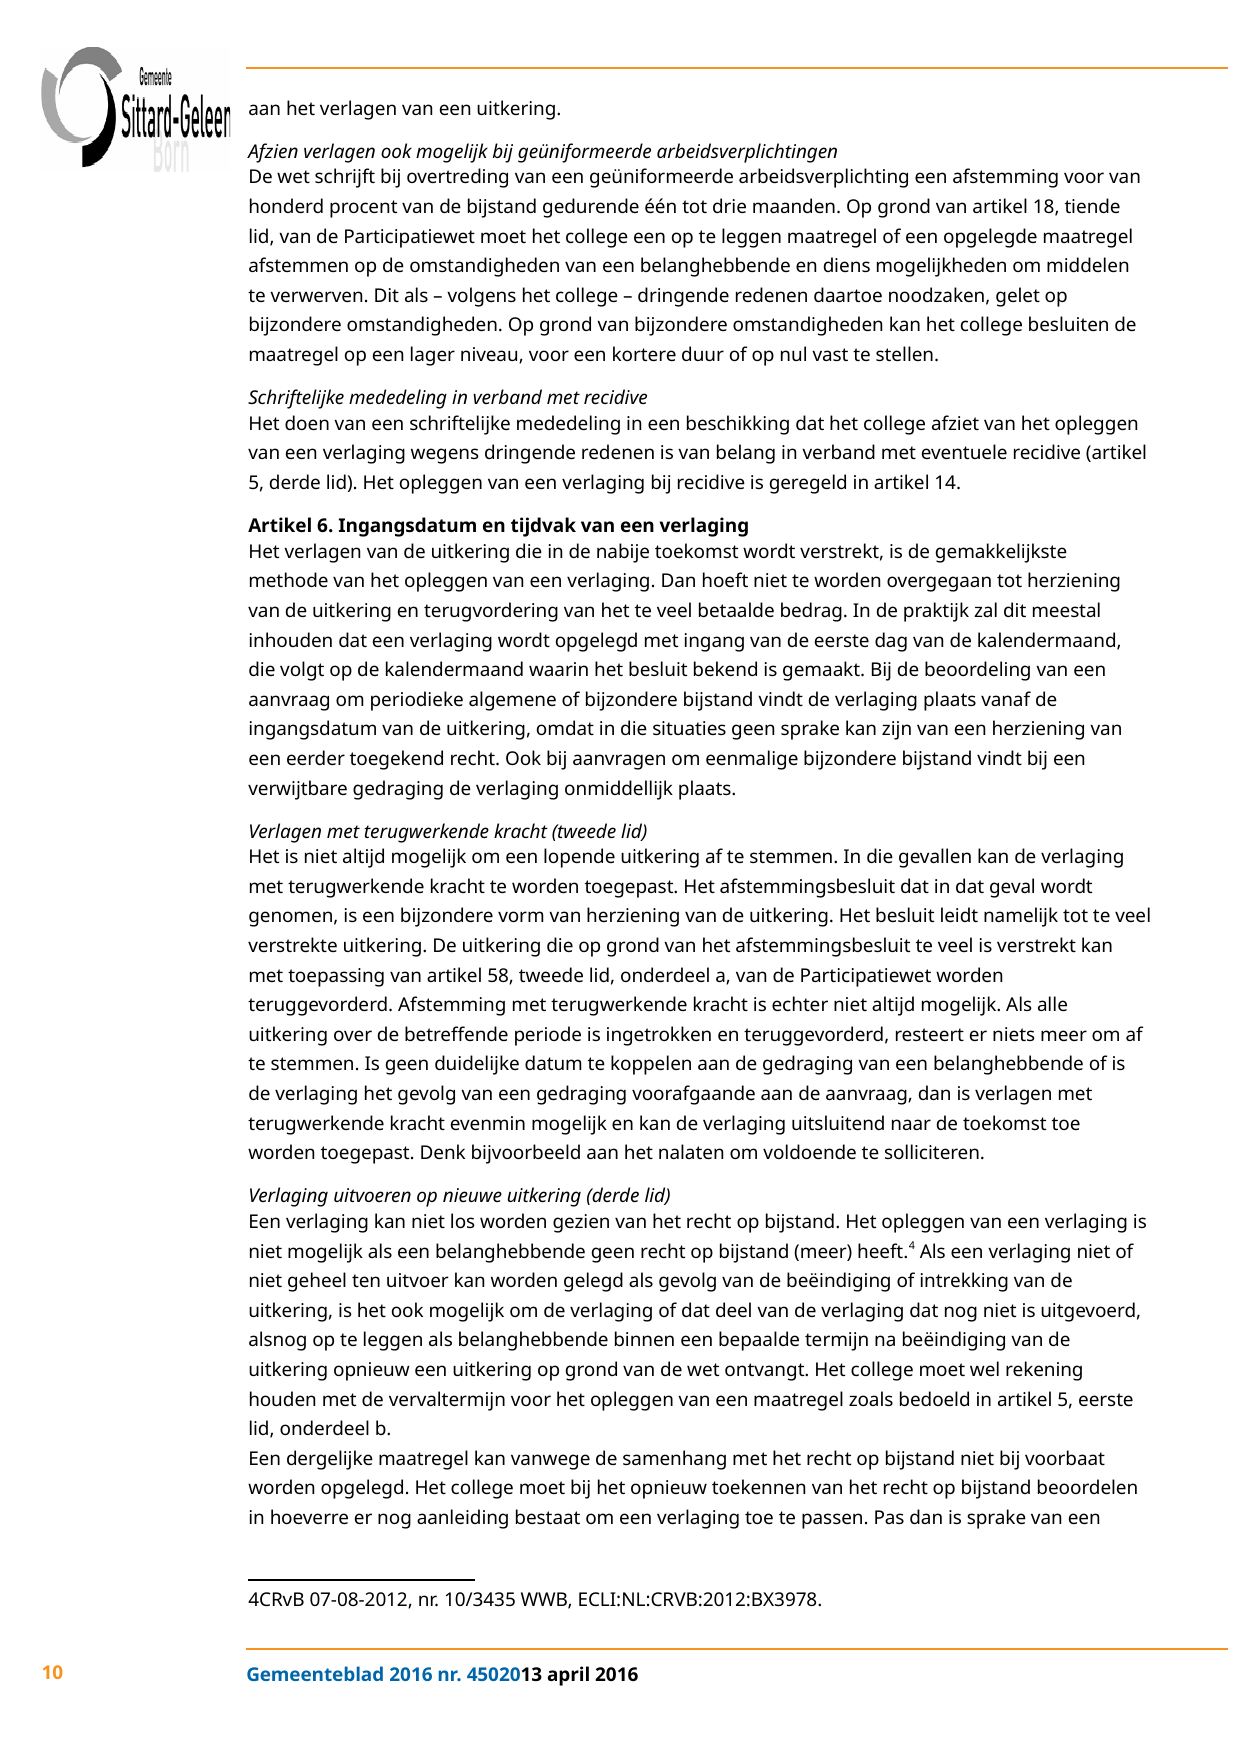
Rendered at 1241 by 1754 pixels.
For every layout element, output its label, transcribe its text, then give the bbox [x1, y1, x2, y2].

text Schriftelijke mededeling in verband met recidive [248, 384, 1152, 410]
text De wet schrijft bij overtreding van een geüniformeerde arbeidsverplichting een afstemming voor van honderd procent van de bijstand gedurende één tot drie maanden. Op grond van artikel 18, tiende lid, van de Participatiewet moet het college een op te leggen maatregel of een opgelegde maatregel afstemmen op de omstandigheden van een belanghebbende en diens mogelijkheden om middelen te verwerven. Dit als – volgens het college – dringende redenen daartoe noodzaken, gelet op bijzondere omstandigheden. Op grond van bijzondere omstandigheden kan het college besluiten de maatregel op een lager niveau, voor een kortere duur of op nul vast te stellen. [248, 164, 1152, 367]
text Het verlagen van de uitkering die in de nabije toekomst wordt verstrekt, is de gemakkelijkste methode van het opleggen van een verlaging. Dan hoeft niet te worden overgegaan tot herziening van de uitkering en terugvordering van het te veel betaalde bedrag. In de praktijk zal dit meestal inhouden dat een verlaging wordt opgelegd met ingang van de eerste dag van de kalendermaand, die volgt op de kalendermaand waarin het besluit bekend is gemaakt. Bij de beoordeling van een aanvraag om periodieke algemene of bijzondere bijstand vindt de verlaging plaats vanaf de ingangsdatum van de uitkering, omdat in die situaties geen sprake kan zijn van een herziening van een eerder toegekend recht. Ook bij aanvragen om eenmalige bijzondere bijstand vindt bij een verwijtbare gedraging de verlaging onmiddellijk plaats. [248, 538, 1152, 800]
text Artikel 6. Ingangsdatum en tijdvak van een verlaging [248, 512, 1152, 538]
text Een dergelijke maatregel kan vanwege de samenhang met het recht op bijstand niet bij voorbaat worden opgelegd. Het college moet bij het opnieuw toekennen van het recht op bijstand beoordelen in hoeverre er nog aanleiding bestaat om een verlaging toe te passen. Pas dan is sprake van een [248, 1445, 1152, 1530]
text Het is niet altijd mogelijk om een lopende uitkering af te stemmen. In die gevallen kan de verlaging met terugwerkende kracht te worden toegepast. Het afstemmingsbesluit dat in dat geval wordt genomen, is een bijzondere vorm van herziening van de uitkering. Het besluit leidt namelijk tot te veel verstrekte uitkering. De uitkering die op grond van het afstemmingsbesluit te veel is verstrekt kan met toepassing van artikel 58, tweede lid, onderdeel a, van de Participatiewet worden teruggevorderd. Afstemming met terugwerkende kracht is echter niet altijd mogelijk. Als alle uitkering over de betreffende periode is ingetrokken en teruggevorderd, resteert er niets meer om af te stemmen. Is geen duidelijke datum te koppelen aan de gedraging van een belanghebbende of is de verlaging het gevolg van een gedraging voorafgaande aan de aanvraag, dan is verlagen met terugwerkende kracht evenmin mogelijk en kan de verlaging uitsluitend naar de toekomst toe worden toegepast. Denk bijvoorbeeld aan het nalaten om voldoende te solliciteren. [248, 843, 1152, 1165]
text aan het verlagen van een uitkering. [248, 95, 1152, 121]
text Afzien verlagen ook mogelijk bij geüniformeerde arbeidsverplichtingen [248, 138, 1152, 164]
text Verlaging uitvoeren op nieuwe uitkering (derde lid) [248, 1182, 1152, 1208]
picture [41, 47, 231, 172]
text CRvB 07-08-2012, nr. 10/3435 WWB, ECLI:NL:CRVB:2012:BX3978. [248, 1586, 1152, 1612]
text Verlagen met terugwerkende kracht (tweede lid) [248, 818, 1152, 843]
text Het doen van een schriftelijke mededeling in een beschikking dat het college afziet van het opleggen van een verlaging wegens dringende redenen is van belang in verband met eventuele recidive (artikel 5, derde lid). Het opleggen van een verlaging bij recidive is geregeld in artikel 14. [248, 410, 1152, 495]
text Een verlaging kan niet los worden gezien van het recht op bijstand. Het opleggen van een verlaging is niet mogelijk als een belanghebbende geen recht op bijstand (meer) heeft. Als een verlaging niet of niet geheel ten uitvoer kan worden gelegd als gevolg van de beëindiging of intrekking van de uitkering, is het ook mogelijk om de verlaging of dat deel van de verlaging dat nog niet is uitgevoerd, alsnog op te leggen als belanghebbende binnen een bepaalde termijn na beëindiging van de uitkering opnieuw een uitkering op grond van de wet ontvangt. Het college moet wel rekening houden met de vervaltermijn voor het opleggen van een maatregel zoals bedoeld in artikel 5, eerste lid, onderdeel b. [248, 1208, 1152, 1441]
